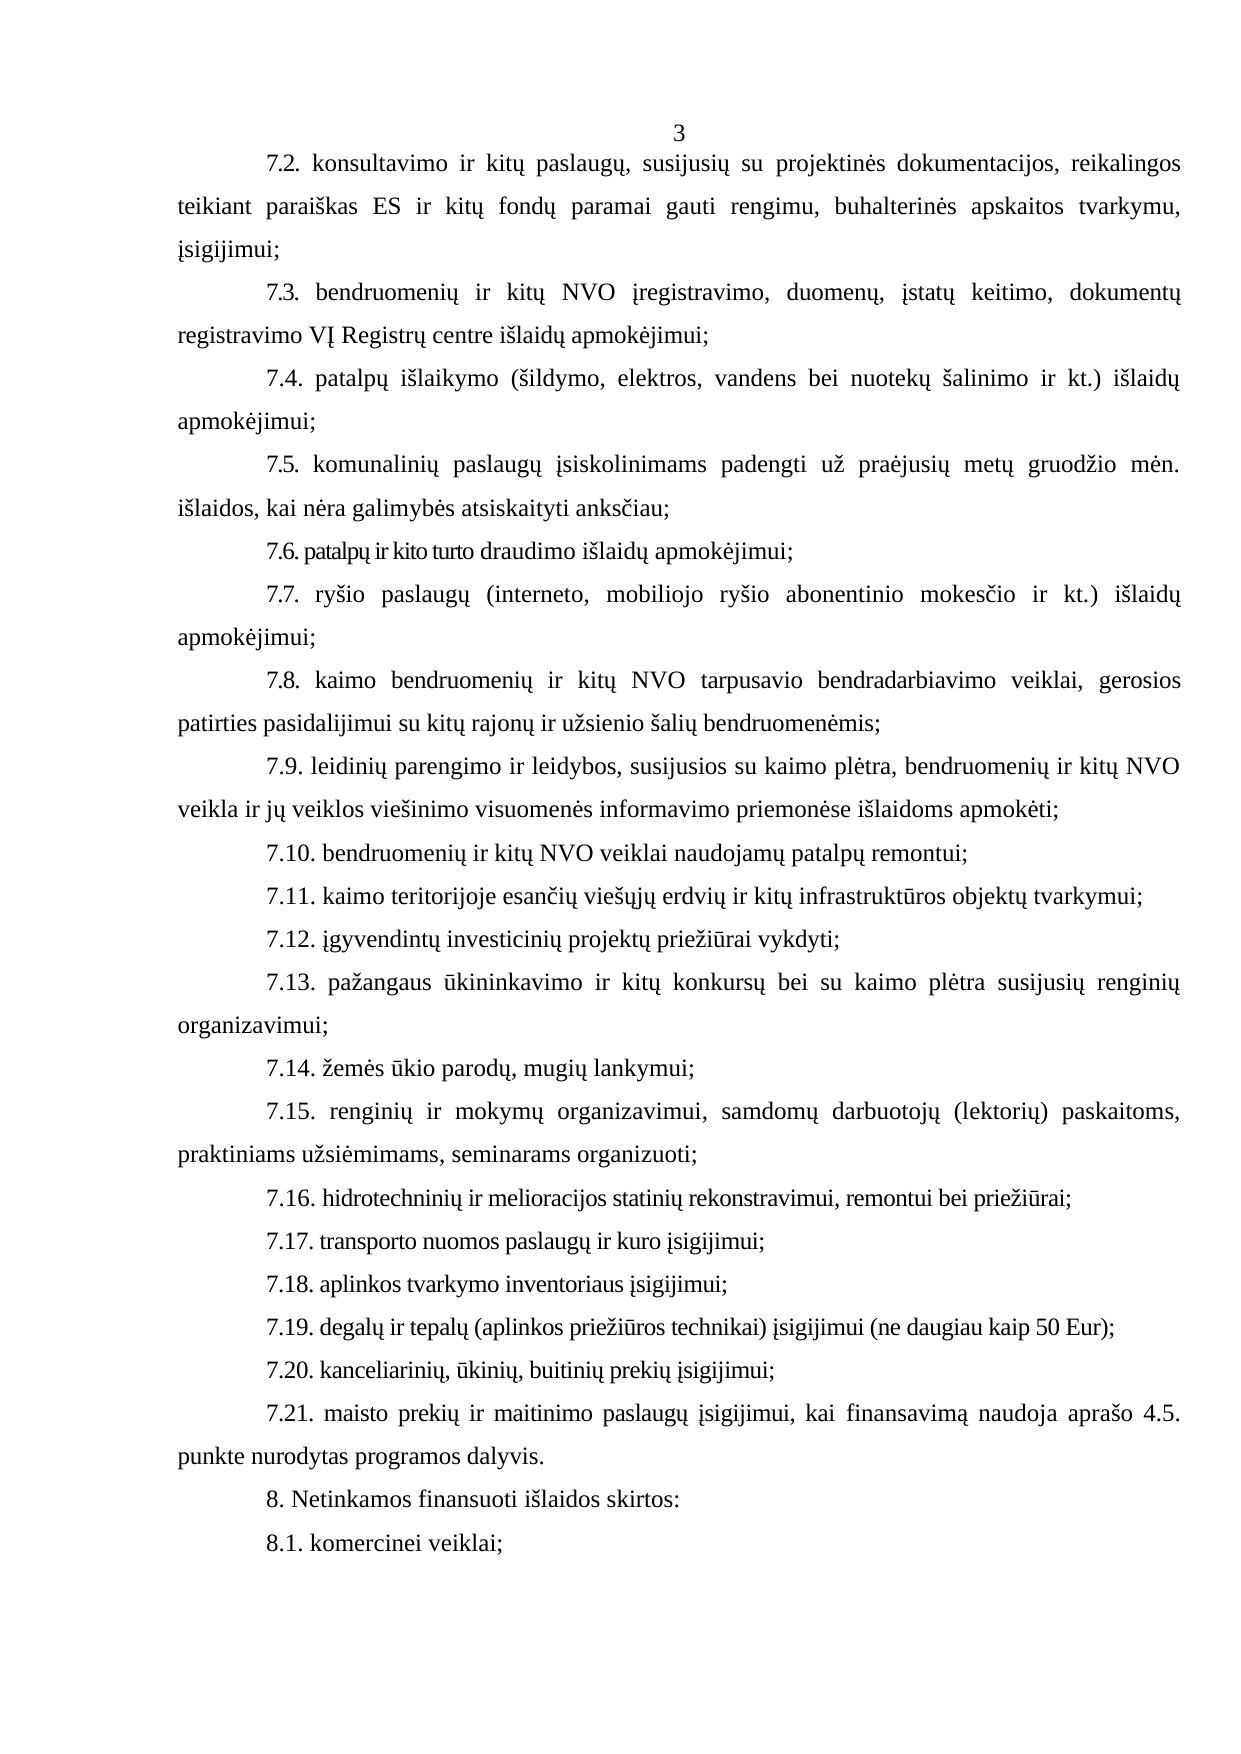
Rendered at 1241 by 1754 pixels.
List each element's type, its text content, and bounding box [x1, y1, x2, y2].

text 7.20. kanceliarinių, ūkinių, buitinių prekių įsigijimui; [177, 1355, 1181, 1384]
text 7.3. bendruomenių ir kitų NVO įregistravimo, duomenų, įstatų keitimo, dokumentų registravimo VĮ Registrų centre išlaidų apmokėjimui; [177, 277, 1181, 349]
text 7.15. renginių ir mokymų organizavimui, samdomų darbuotojų (lektorių) paskaitoms, praktiniams užsiėmimams, seminarams organizuoti; [177, 1096, 1181, 1168]
text 7.19. degalų ir tepalų (aplinkos priežiūros technikai) įsigijimui (ne daugiau kaip 50 Eur); [177, 1312, 1181, 1341]
text 7.18. aplinkos tvarkymo inventoriaus įsigijimui; [177, 1269, 1181, 1298]
text 7.16. hidrotechninių ir melioracijos statinių rekonstravimui, remontui bei priežiūrai; [177, 1183, 1181, 1211]
text 7.11. kaimo teritorijoje esančių viešųjų erdvių ir kitų infrastruktūros objektų tvarkymui; [177, 881, 1181, 909]
text 7.14. žemės ūkio parodų, mugių lankymui; [177, 1053, 1181, 1082]
text 7.10. bendruomenių ir kitų NVO veiklai naudojamų patalpų remontui; [177, 838, 1181, 866]
text 8. Netinkamos finansuoti išlaidos skirtos: [177, 1484, 1181, 1513]
text 7.12. įgyvendintų investicinių projektų priežiūrai vykdyti; [177, 924, 1181, 953]
text 7.8. kaimo bendruomenių ir kitų NVO tarpusavio bendradarbiavimo veiklai, gerosios patirties pasidalijimui su kitų rajonų ir užsienio šalių bendruomenėmis; [177, 665, 1181, 737]
text 7.17. transporto nuomos paslaugų ir kuro įsigijimui; [177, 1226, 1181, 1254]
text 8.1. komercinei veiklai; [177, 1528, 1181, 1556]
text 7.21. maisto prekių ir maitinimo paslaugų įsigijimui, kai finansavimą naudoja aprašo 4.5. punkte nurodytas programos dalyvis. [177, 1398, 1181, 1470]
text 7.6. patalpų ir kito turto draudimo išlaidų apmokėjimui; [177, 536, 1181, 564]
text 7.2. konsultavimo ir kitų paslaugų, susijusių su projektinės dokumentacijos, reikalingos teikiant paraiškas ES ir kitų fondų paramai gauti rengimu, buhalterinės apskaitos tvarkymu, įsigijimui; [177, 148, 1181, 263]
text 7.13. pažangaus ūkininkavimo ir kitų konkursų bei su kaimo plėtra susijusių renginių organizavimui; [177, 967, 1181, 1039]
text 7.9. leidinių parengimo ir leidybos, susijusios su kaimo plėtra, bendruomenių ir kitų NVO veikla ir jų veiklos viešinimo visuomenės informavimo priemonėse išlaidoms apmokėti; [177, 751, 1181, 823]
text 7.7. ryšio paslaugų (interneto, mobiliojo ryšio abonentinio mokesčio ir kt.) išlaidų apmokėjimui; [177, 579, 1181, 651]
text 7.5. komunalinių paslaugų įsiskolinimams padengti už praėjusių metų gruodžio mėn. išlaidos, kai nėra galimybės atsiskaityti anksčiau; [177, 449, 1181, 521]
text 7.4. patalpų išlaikymo (šildymo, elektros, vandens bei nuotekų šalinimo ir kt.) išlaidų apmokėjimui; [177, 363, 1181, 435]
